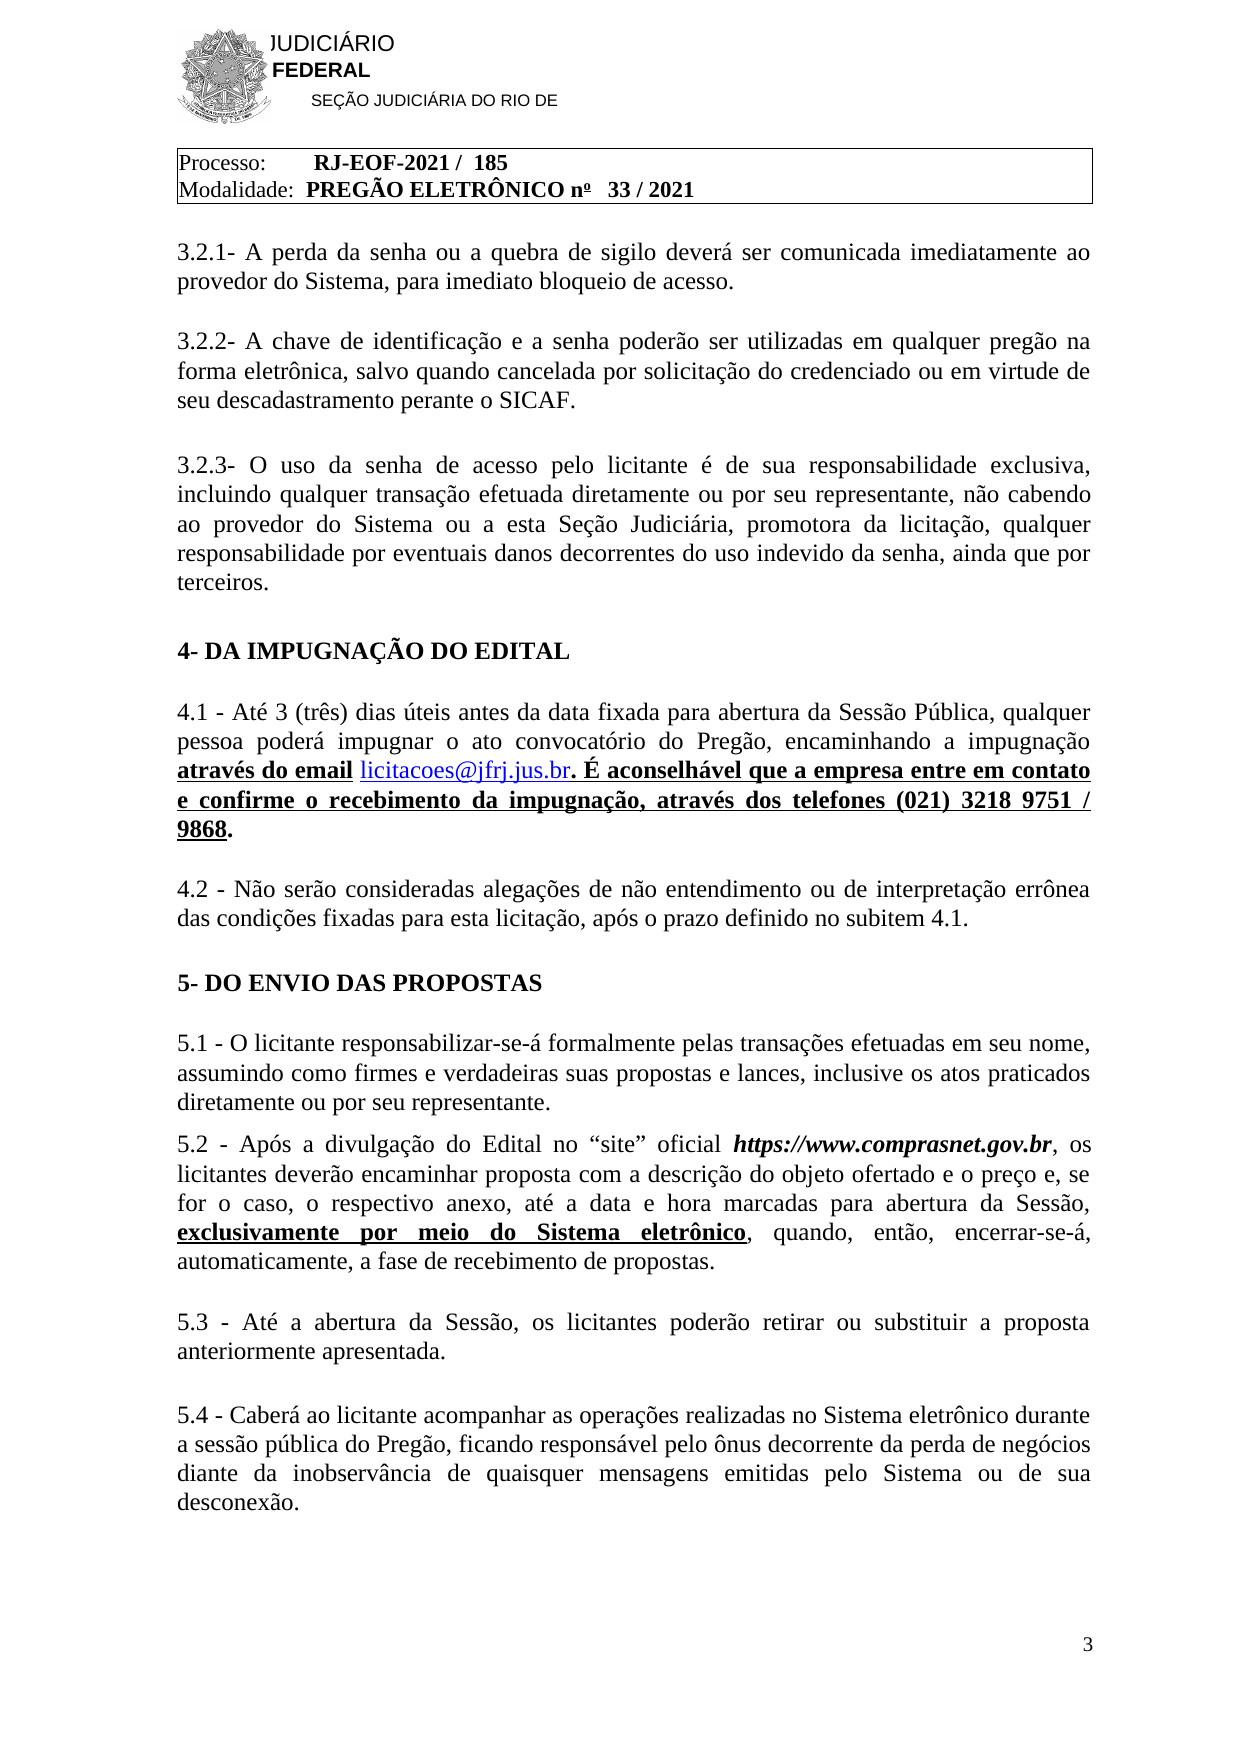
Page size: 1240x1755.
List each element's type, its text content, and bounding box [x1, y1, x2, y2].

text 4.1 - Até 3 (três) dias úteis antes da data fixada para abertura da Sessão Pública, qualquer pessoa poderá impugnar o ato convocatório do Pregão, encaminhando a impugnação através do email licitacoes@jfrj.jus.br. É aconselhável que a empresa entre em contato e confirme o recebimento da impugnação, através dos telefones (021) 3218 9751 / 9868. [177, 697, 1092, 843]
text 5.4 - Caberá ao licitante acompanhar as operações realizadas no Sistema eletrônico durante a sessão pública do Pregão, ficando responsável pelo ônus decorrente da perda de negócios diante da inobservância de quaisquer mensagens emitidas pelo Sistema ou de sua desconexão. [177, 1400, 1092, 1516]
subtitle - DA IMPUGNAÇÃO DO EDITAL [177, 636, 1093, 665]
text 3.2.1- A perda da senha ou a quebra de sigilo deverá ser comunicada imediatamente ao provedor do Sistema, para imediato bloqueio de acesso. [177, 237, 1092, 295]
text 3.2.2- A chave de identificação e a senha poderão ser utilizadas em qualquer pregão na forma eletrônica, salvo quando cancelada por solicitação do credenciado ou em virtude de seu descadastramento perante o SICAF. [177, 326, 1092, 414]
subtitle - DO ENVIO DAS PROPOSTAS [177, 968, 1093, 996]
text 5.3 - Até a abertura da Sessão, os licitantes poderão retirar ou substituir a proposta anteriormente apresentada. [177, 1307, 1092, 1364]
text 4.2 - Não serão consideradas alegações de não entendimento ou de interpretação errônea das condições fixadas para esta licitação, após o prazo definido no subitem 4.1. [177, 874, 1092, 932]
text 3.2.3- O uso da senha de acesso pelo licitante é de sua responsabilidade exclusiva, incluindo qualquer transação efetuada diretamente ou por seu representante, não cabendo ao provedor do Sistema ou a esta Seção Judiciária, promotora da licitação, qualquer responsabilidade por eventuais danos decorrentes do uso indevido da senha, ainda que por terceiros. [177, 450, 1092, 596]
text 5.2 - Após a divulgação do Edital no “site” oficial https://www.comprasnet.gov.br, os licitantes deverão encaminhar proposta com a descrição do objeto ofertado e o preço e, se for o caso, o respectivo anexo, até a data e hora marcadas para abertura da Sessão, exclusivamente por meio do Sistema eletrônico, quando, então, encerrar-se-á, automaticamente, a fase de recebimento de propostas. [177, 1129, 1092, 1275]
text 5.1 - O licitante responsabilizar-se-á formalmente pelas transações efetuadas em seu nome, assumindo como firmes e verdadeiras suas propostas e lances, inclusive os atos praticados diretamente ou por seu representante. [177, 1028, 1092, 1116]
